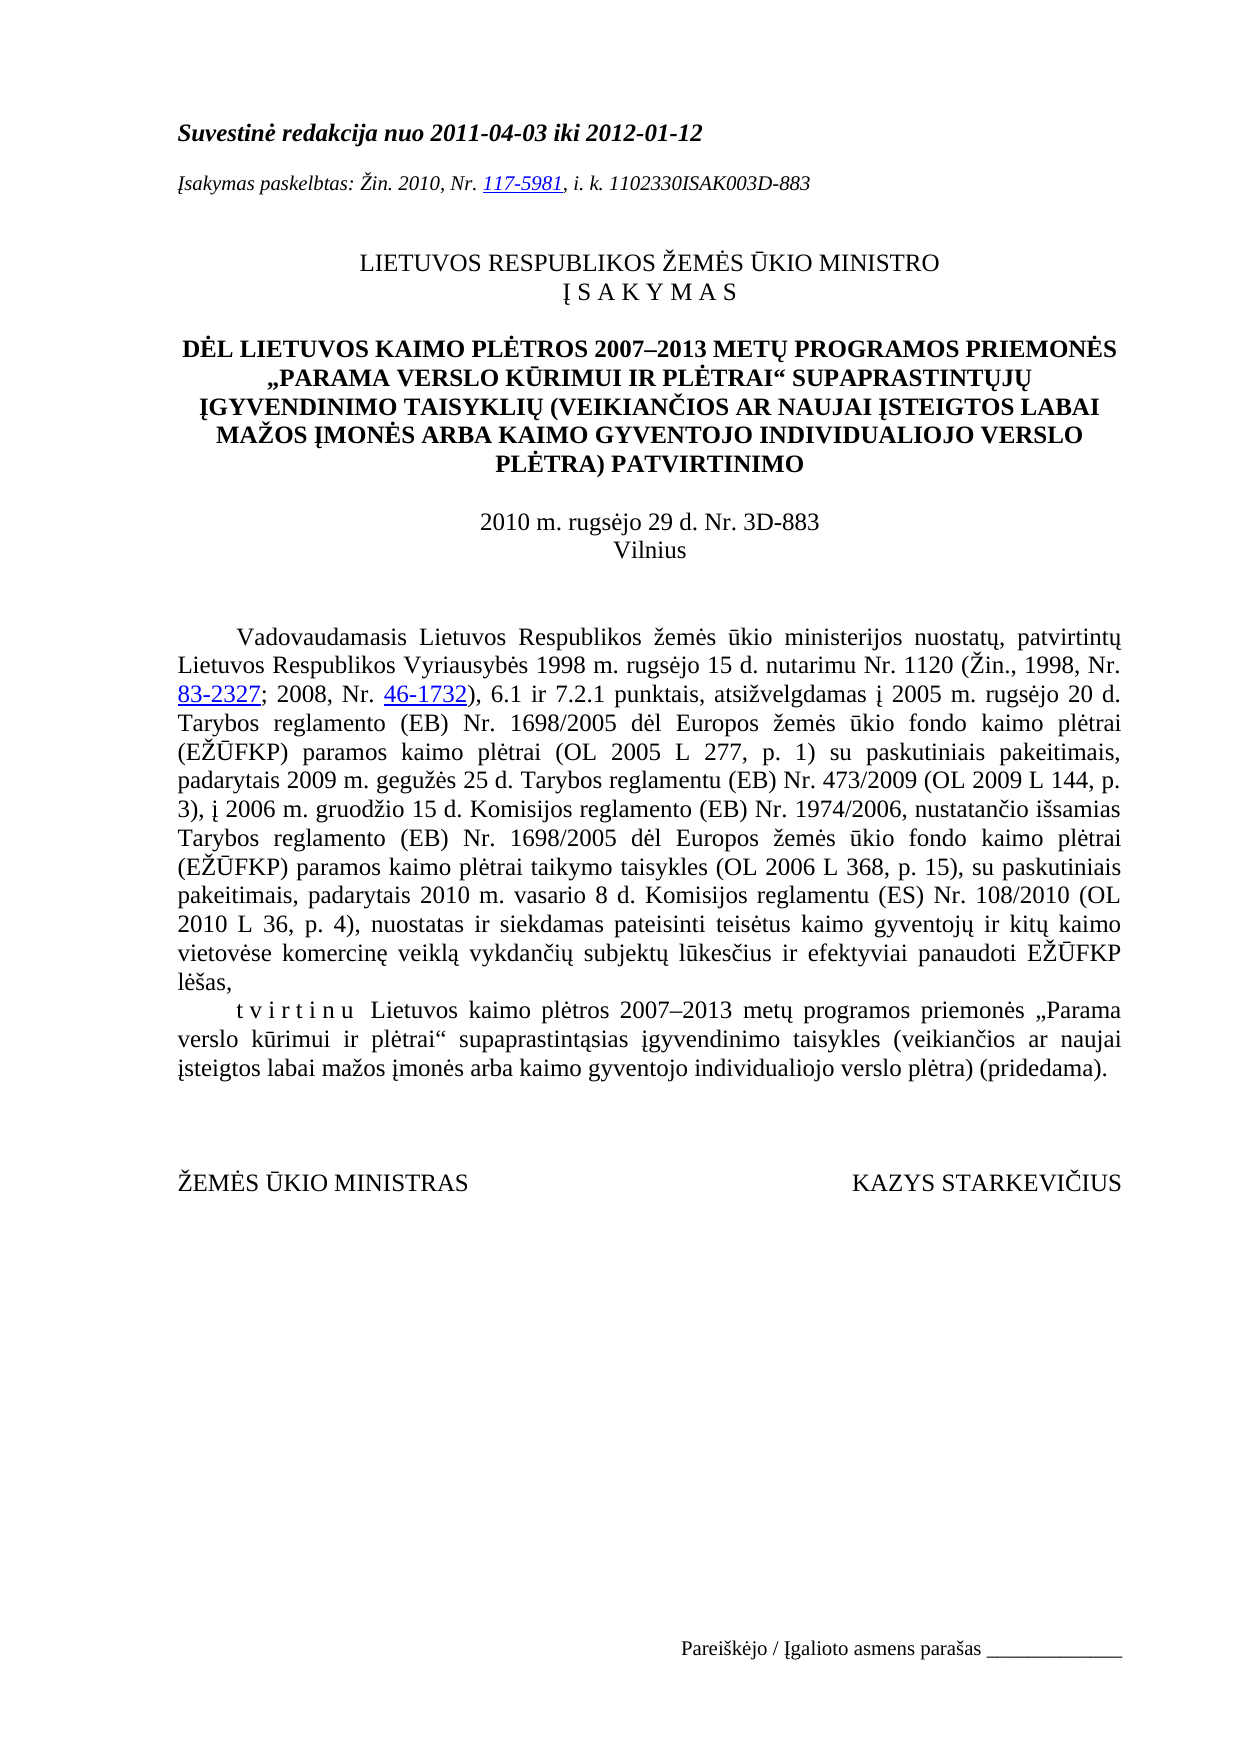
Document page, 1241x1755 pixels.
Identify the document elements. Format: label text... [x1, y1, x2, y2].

text ĮSAKYMAS [177, 277, 1122, 305]
text Žemės ūkio ministras Kazys Starkevičius [177, 1168, 1122, 1197]
text Įsakymas paskelbtas: Žin. 2010, Nr. 117-5981, i. k. 1102330ISAK003D-883 [177, 171, 1122, 195]
text 2010 m. rugsėjo 29 d. Nr. 3D-883 [177, 507, 1122, 535]
text LIETUVOS RESPUBLIKOS ŽEMĖS ŪKIO MINISTRO [177, 248, 1122, 277]
text Vilnius [177, 535, 1122, 564]
text tvirtinu Lietuvos kaimo plėtros 2007–2013 metų programos priemonės „Parama verslo kūrimui ir plėtrai“ supaprastintąsias įgyvendinimo taisykles (veikiančios ar naujai įsteigtos labai mažos įmonės arba kaimo gyventojo individualiojo verslo plėtra) (pridedama). [177, 995, 1122, 1082]
text Suvestinė redakcija nuo 2011-04-03 iki 2012-01-12 [177, 118, 1122, 147]
text DĖL LIETUVOS KAIMO PLĖTROS 2007–2013 METŲ PROGRAMOS PRIEMONĖS „PARAMA VERSLO KŪRIMUI IR PLĖTRAI“ SUPAPRASTINTŲJŲ ĮGYVENDINIMO TAISYKLIŲ (VEIKIANČIOS AR NAUJAI ĮSTEIGTOS LABAI MAŽOS ĮMONĖS ARBA KAIMO GYVENTOJO INDIVIDUALIOJO VERSLO PLĖTRA) PATVIRTINIMO [177, 334, 1122, 478]
text Vadovaudamasis Lietuvos Respublikos žemės ūkio ministerijos nuostatų, patvirtintų Lietuvos Respublikos Vyriausybės 1998 m. rugsėjo 15 d. nutarimu Nr. 1120 (Žin., 1998, Nr. 83-2327; 2008, Nr. 46-1732), 6.1 ir 7.2.1 punktais, atsižvelgdamas į 2005 m. rugsėjo 20 d. Tarybos reglamento (EB) Nr. 1698/2005 dėl Europos žemės ūkio fondo kaimo plėtrai (EŽŪFKP) paramos kaimo plėtrai (OL 2005 L 277, p. 1) su paskutiniais pakeitimais, padarytais 2009 m. gegužės 25 d. Tarybos reglamentu (EB) Nr. 473/2009 (OL 2009 L 144, p. 3), į 2006 m. gruodžio 15 d. Komisijos reglamento (EB) Nr. 1974/2006, nustatančio išsamias Tarybos reglamento (EB) Nr. 1698/2005 dėl Europos žemės ūkio fondo kaimo plėtrai (EŽŪFKP) paramos kaimo plėtrai taikymo taisykles (OL 2006 L 368, p. 15), su paskutiniais pakeitimais, padarytais 2010 m. vasario 8 d. Komisijos reglamentu (ES) Nr. 108/2010 (OL 2010 L 36, p. 4), nuostatas ir siekdamas pateisinti teisėtus kaimo gyventojų ir kitų kaimo vietovėse komercinę veiklą vykdančių subjektų lūkesčius ir efektyviai panaudoti EŽŪFKP lėšas, [177, 622, 1122, 995]
